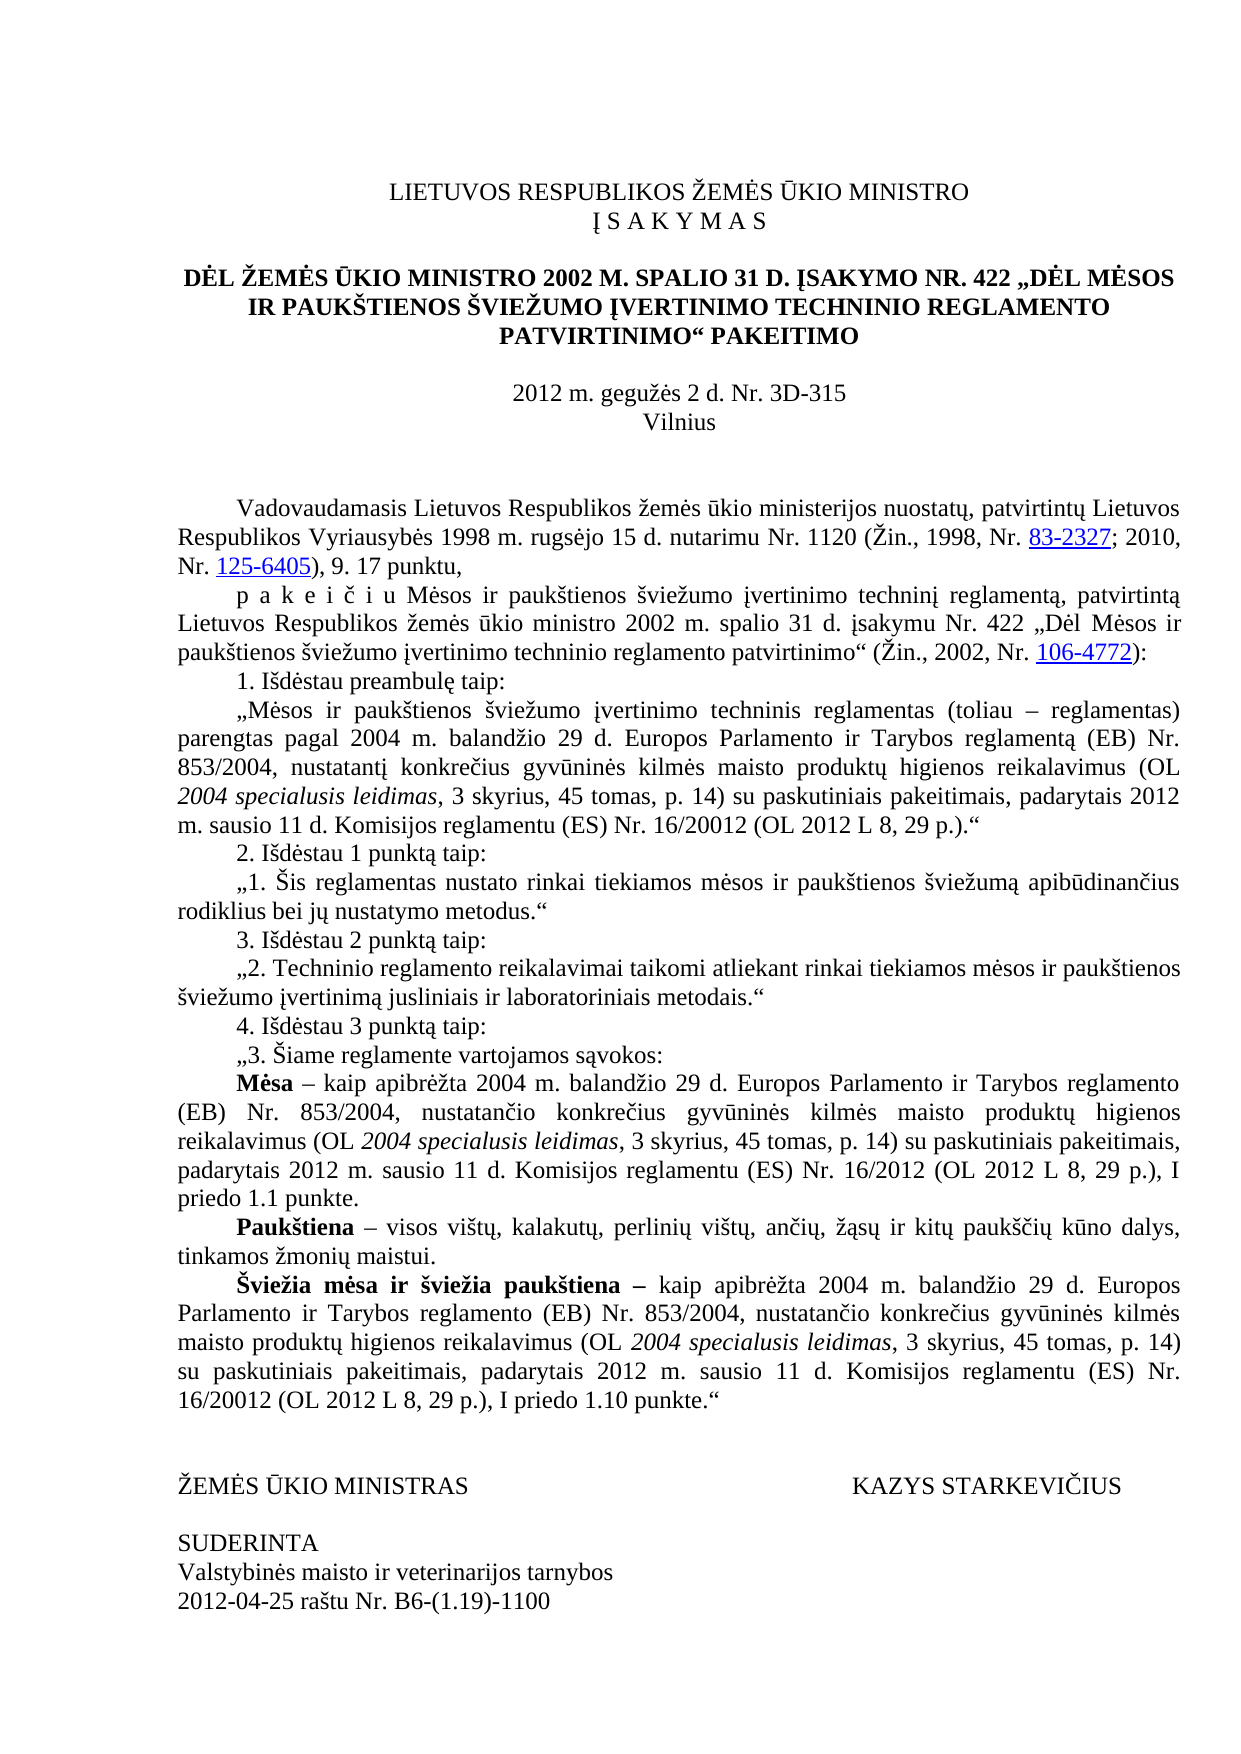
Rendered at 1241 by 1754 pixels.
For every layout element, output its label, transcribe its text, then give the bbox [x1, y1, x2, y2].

text SUDERINTA [177, 1528, 1181, 1557]
text 2. Išdėstau 1 punktą taip: [177, 838, 1181, 867]
text „Mėsos ir paukštienos šviežumo įvertinimo techninis reglamentas (toliau – reglamentas) parengtas pagal 2004 m. balandžio 29 d. Europos Parlamento ir Tarybos reglamentą (EB) Nr. 853/2004, nustatantį konkrečius gyvūninės kilmės maisto produktų higienos reikalavimus (OL 2004 specialusis leidimas, 3 skyrius, 45 tomas, p. 14) su paskutiniais pakeitimais, padarytais 2012 m. sausio 11 d. Komisijos reglamentu (ES) Nr. 16/20012 (OL 2012 L 8, 29 p.).“ [177, 695, 1181, 838]
text DĖL ŽEMĖS ŪKIO MINISTRO 2002 M. SPALIO 31 D. ĮSAKYMO Nr. 422 „DĖL MĖSOS IR PAUKŠTIENOS ŠVIEŽUMO ĮVERTINIMO TECHNINIO REGLAMENTO PATVIRTINIMO“ PAKEITIMO [177, 263, 1181, 350]
text Paukštiena – visos vištų, kalakutų, perlinių vištų, ančių, žąsų ir kitų paukščių kūno dalys, tinkamos žmonių maistui. [177, 1212, 1181, 1270]
text „2. Techninio reglamento reikalavimai taikomi atliekant rinkai tiekiamos mėsos ir paukštienos šviežumo įvertinimą jusliniais ir laboratoriniais metodais.“ [177, 953, 1181, 1011]
text 2012-04-25 raštu Nr. B6-(1.19)-1100 [177, 1586, 1181, 1615]
text Vilnius [177, 407, 1181, 436]
text LIETUVOS RESPUBLIKOS ŽEMĖS ŪKIO MINISTRO [177, 177, 1181, 206]
text „1. Šis reglamentas nustato rinkai tiekiamos mėsos ir paukštienos šviežumą apibūdinančius rodiklius bei jų nustatymo metodus.“ [177, 867, 1181, 925]
text Mėsa – kaip apibrėžta 2004 m. balandžio 29 d. Europos Parlamento ir Tarybos reglamento (EB) Nr. 853/2004, nustatančio konkrečius gyvūninės kilmės maisto produktų higienos reikalavimus (OL 2004 specialusis leidimas, 3 skyrius, 45 tomas, p. 14) su paskutiniais pakeitimais, padarytais 2012 m. sausio 11 d. Komisijos reglamentu (ES) Nr. 16/2012 (OL 2012 L 8, 29 p.), I priedo 1.1 punkte. [177, 1068, 1181, 1212]
text 2012 m. gegužės 2 d. Nr. 3D-315 [177, 378, 1181, 407]
text Vadovaudamasis Lietuvos Respublikos žemės ūkio ministerijos nuostatų, patvirtintų Lietuvos Respublikos Vyriausybės 1998 m. rugsėjo 15 d. nutarimu Nr. 1120 (Žin., 1998, Nr. 83-2327; 2010, Nr. 125-6405), 9. 17 punktu, [177, 493, 1181, 580]
text 1. Išdėstau preambulę taip: [177, 666, 1181, 695]
text 3. Išdėstau 2 punktą taip: [177, 925, 1181, 953]
text „3. Šiame reglamente vartojamos sąvokos: [177, 1040, 1181, 1068]
text Šviežia mėsa ir šviežia paukštiena – kaip apibrėžta 2004 m. balandžio 29 d. Europos Parlamento ir Tarybos reglamento (EB) Nr. 853/2004, nustatančio konkrečius gyvūninės kilmės maisto produktų higienos reikalavimus (OL 2004 specialusis leidimas, 3 skyrius, 45 tomas, p. 14) su paskutiniais pakeitimais, padarytais 2012 m. sausio 11 d. Komisijos reglamentu (ES) Nr. 16/20012 (OL 2012 L 8, 29 p.), I priedo 1.10 punkte.“ [177, 1270, 1181, 1413]
text 4. Išdėstau 3 punktą taip: [177, 1011, 1181, 1040]
text Valstybinės maisto ir veterinarijos tarnybos [177, 1557, 1181, 1586]
text Į S A K Y M A S [177, 206, 1181, 235]
text Žemės ūkio ministras Kazys Starkevičius [177, 1471, 1181, 1500]
text p a k e i č i u Mėsos ir paukštienos šviežumo įvertinimo techninį reglamentą, patvirtintą Lietuvos Respublikos žemės ūkio ministro 2002 m. spalio 31 d. įsakymu Nr. 422 „Dėl mėsos ir paukštienos šviežumo įvertinimo techninio reglamento patvirtinimo“ (Žin., 2002, Nr. 106-4772): [177, 580, 1181, 666]
